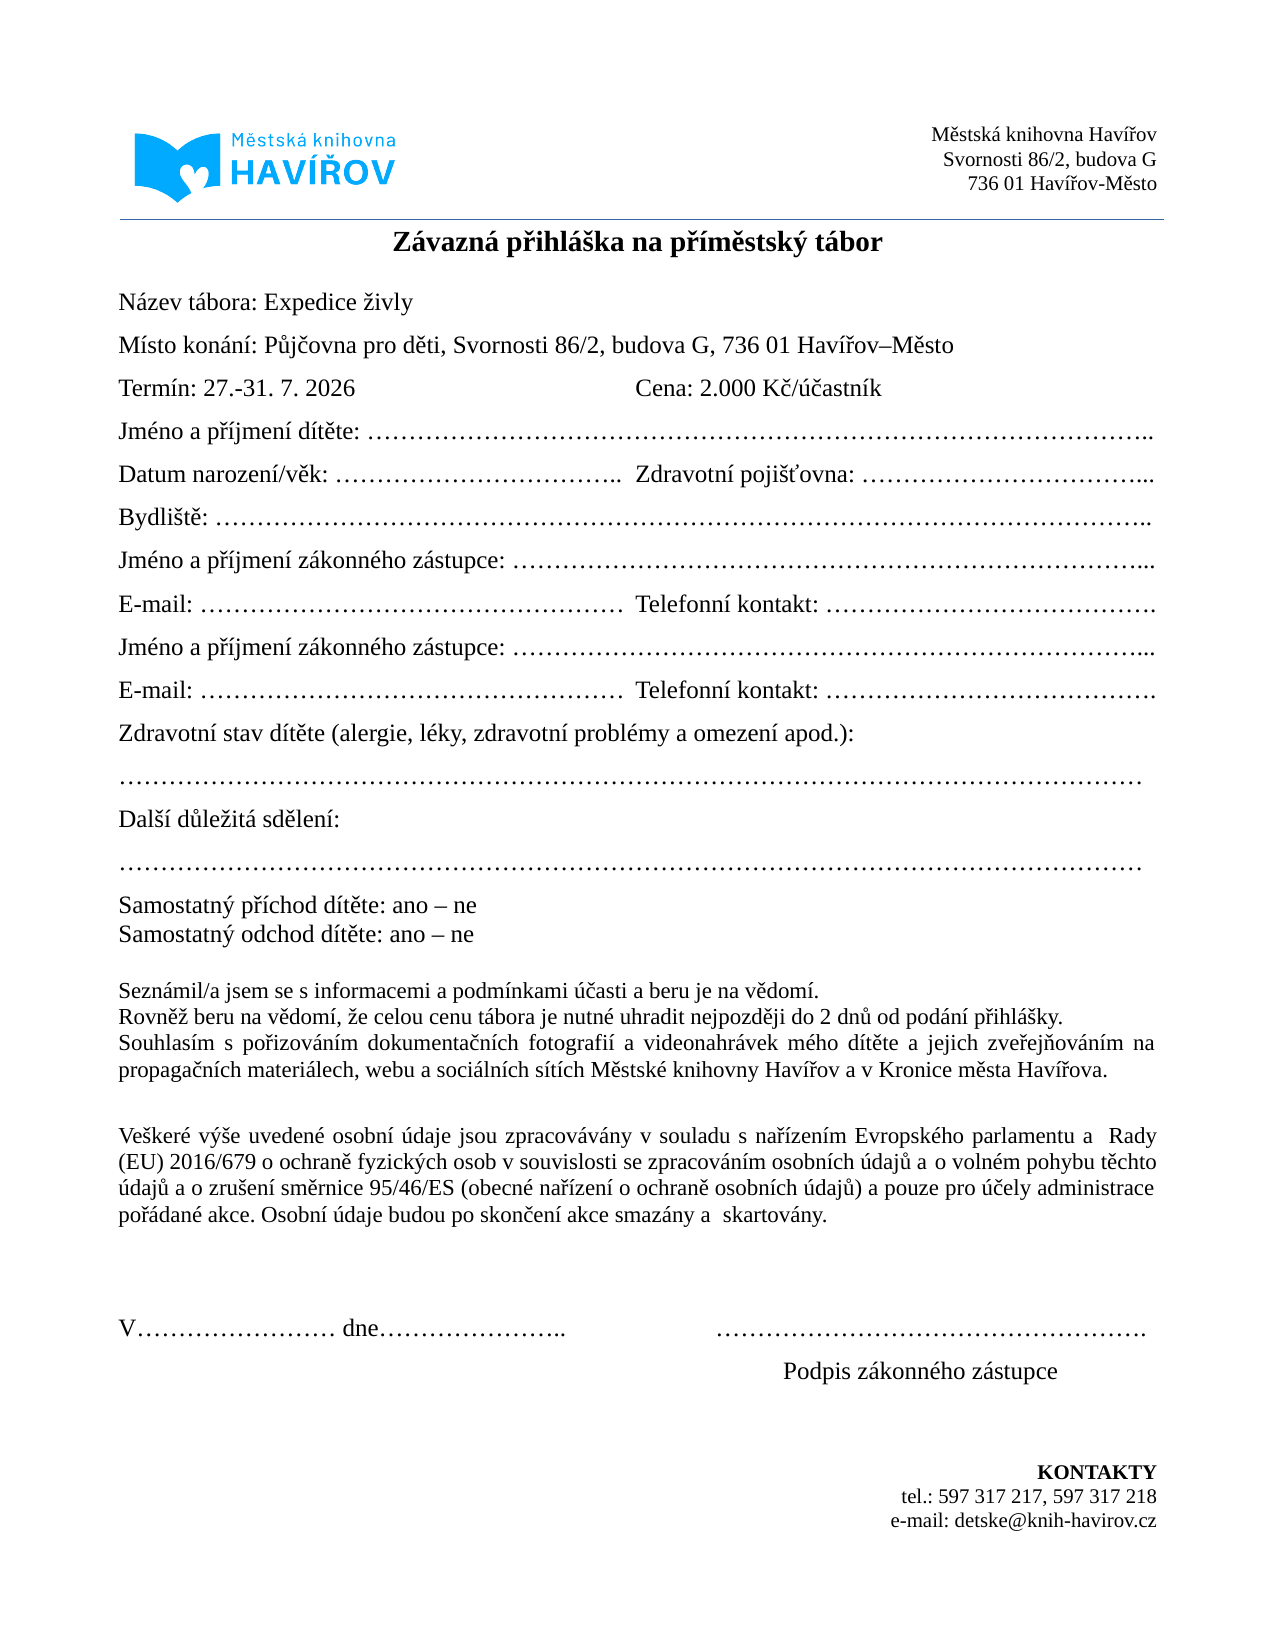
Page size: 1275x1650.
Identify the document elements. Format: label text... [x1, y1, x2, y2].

text Další důležitá sdělení: …………………………………………………………………………………………………………… [118, 804, 1157, 876]
text Rovněž beru na vědomí, že celou cenu tábora je nutné uhradit nejpozději do 2 dnů od podání přihlášky. [118, 1003, 1157, 1029]
text Jméno a příjmení zákonného zástupce: …………………………………………………………………... [118, 632, 1157, 661]
text Veškeré výše uvedené osobní údaje jsou zpracovávány v souladu s nařízením Evropského parlamentu a Rady (EU) 2016/679 o ochraně fyzických osob v souvislosti se zpracováním osobních údajů a o volném pohybu těchto údajů a o zrušení směrnice 95/46/ES (obecné nařízení o ochraně osobních údajů) a pouze pro účely administrace pořádané akce. Osobní údaje budou po skončení akce smazány a skartovány. [118, 1122, 1157, 1227]
text Souhlasím s pořizováním dokumentačních fotografií a videonahrávek mého dítěte a jejich zveřejňováním na propagačních materiálech, webu a sociálních sítích Městské knihovny Havířov a v Kronice města Havířova. [118, 1029, 1157, 1082]
text Seznámil/a jsem se s informacemi a podmínkami účasti a beru je na vědomí. [118, 977, 1157, 1003]
text Bydliště: ………………………………………………………………………………………………….. [118, 502, 1157, 531]
text Zdravotní stav dítěte (alergie, léky, zdravotní problémy a omezení apod.): …………………………………………………………………………………………………………… [118, 718, 1157, 790]
text V…………………… dne………………….. ……………………………………………. [118, 1313, 1157, 1342]
text Samostatný odchod dítěte: ano – ne [118, 919, 1157, 948]
text Samostatný příchod dítěte: ano – ne [118, 891, 1157, 919]
picture [120, 121, 406, 213]
text Datum narození/věk: …………………………….. Zdravotní pojišťovna: ……………………………... [118, 459, 1157, 488]
text Podpis zákonného zástupce [118, 1356, 1157, 1385]
text E-mail: …………………………………………… Telefonní kontakt: …………………………………. [118, 589, 1157, 617]
text Jméno a příjmení zákonného zástupce: …………………………………………………………………... [118, 546, 1157, 574]
text Závazná přihláška na příměstský tábor [118, 224, 1157, 258]
text Místo konání: Půjčovna pro děti, Svornosti 86/2, budova G, 736 01 Havířov–Město [118, 330, 1157, 359]
text Název tábora: Expedice živly [118, 287, 1157, 316]
text Termín: 27.-31. 7. 2026 Cena: 2.000 Kč/účastník [118, 373, 1157, 402]
text E-mail: …………………………………………… Telefonní kontakt: …………………………………. [118, 675, 1157, 704]
text Jméno a příjmení dítěte: ………………………………………………………………………………….. [118, 416, 1157, 445]
